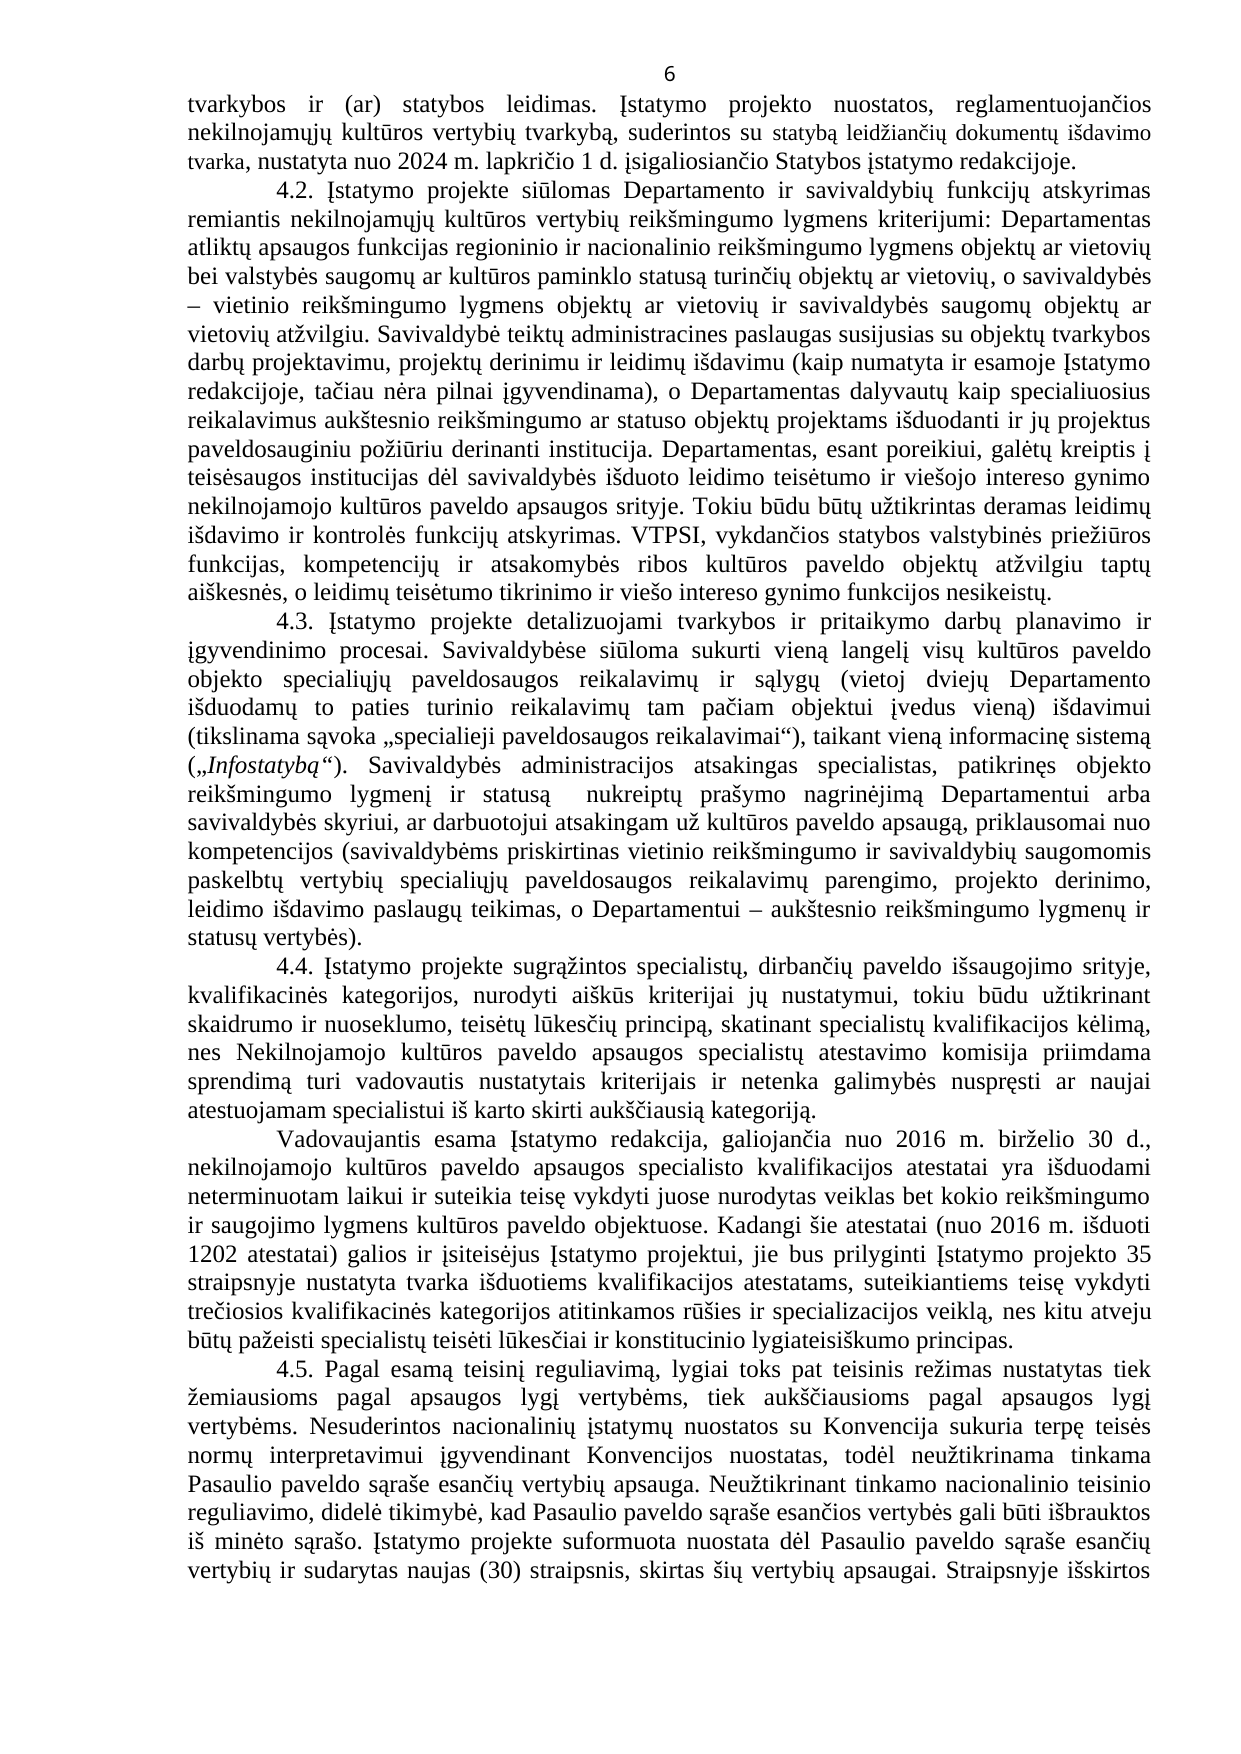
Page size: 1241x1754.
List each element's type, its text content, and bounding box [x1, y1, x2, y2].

text 4.5. Pagal esamą teisinį reguliavimą, lygiai toks pat teisinis režimas nustatytas tiek žemiausioms pagal apsaugos lygį vertybėms, tiek aukščiausioms pagal apsaugos lygį vertybėms. Nesuderintos nacionalinių įstatymų nuostatos su Konvencija sukuria terpę teisės normų interpretavimui įgyvendinant Konvencijos nuostatas, todėl neužtikrinama tinkama Pasaulio paveldo sąraše esančių vertybių apsauga. Neužtikrinant tinkamo nacionalinio teisinio reguliavimo, didelė tikimybė, kad Pasaulio paveldo sąraše esančios vertybės gali būti išbrauktos iš minėto sąrašo. Įstatymo projekte suformuota nuostata dėl Pasaulio paveldo sąraše esančių vertybių ir sudarytas naujas (30) straipsnis, skirtas šių vertybių apsaugai. Straipsnyje išskirtos [187, 1354, 1152, 1584]
text 4.3. Įstatymo projekte detalizuojami tvarkybos ir pritaikymo darbų planavimo ir įgyvendinimo procesai. Savivaldybėse siūloma sukurti vieną langelį visų kultūros paveldo objekto specialiųjų paveldosaugos reikalavimų ir sąlygų (vietoj dviejų Departamento išduodamų to paties turinio reikalavimų tam pačiam objektui įvedus vieną) išdavimui (tikslinama sąvoka „specialieji paveldosaugos reikalavimai“), taikant vieną informacinę sistemą („Infostatybą“). Savivaldybės administracijos atsakingas specialistas, patikrinęs objekto reikšmingumo lygmenį ir statusą nukreiptų prašymo nagrinėjimą Departamentui arba savivaldybės skyriui, ar darbuotojui atsakingam už kultūros paveldo apsaugą, priklausomai nuo kompetencijos (savivaldybėms priskirtinas vietinio reikšmingumo ir savivaldybių saugomomis paskelbtų vertybių specialiųjų paveldosaugos reikalavimų parengimo, projekto derinimo, leidimo išdavimo paslaugų teikimas, o Departamentui – aukštesnio reikšmingumo lygmenų ir statusų vertybės). [187, 606, 1152, 951]
text tvarkybos ir (ar) statybos leidimas. Įstatymo projekto nuostatos, reglamentuojančios nekilnojamųjų kultūros vertybių tvarkybą, suderintos su statybą leidžiančių dokumentų išdavimo tvarka, nustatyta nuo 2024 m. lapkričio 1 d. įsigaliosiančio Statybos įstatymo redakcijoje. [187, 89, 1152, 175]
text 4.2. Įstatymo projekte siūlomas Departamento ir savivaldybių funkcijų atskyrimas remiantis nekilnojamųjų kultūros vertybių reikšmingumo lygmens kriterijumi: Departamentas atliktų apsaugos funkcijas regioninio ir nacionalinio reikšmingumo lygmens objektų ar vietovių bei valstybės saugomų ar kultūros paminklo statusą turinčių objektų ar vietovių, o savivaldybės – vietinio reikšmingumo lygmens objektų ar vietovių ir savivaldybės saugomų objektų ar vietovių atžvilgiu. Savivaldybė teiktų administracines paslaugas susijusias su objektų tvarkybos darbų projektavimu, projektų derinimu ir leidimų išdavimu (kaip numatyta ir esamoje Įstatymo redakcijoje, tačiau nėra pilnai įgyvendinama), o Departamentas dalyvautų kaip specialiuosius reikalavimus aukštesnio reikšmingumo ar statuso objektų projektams išduodanti ir jų projektus paveldosauginiu požiūriu derinanti institucija. Departamentas, esant poreikiui, galėtų kreiptis į teisėsaugos institucijas dėl savivaldybės išduoto leidimo teisėtumo ir viešojo intereso gynimo nekilnojamojo kultūros paveldo apsaugos srityje. Tokiu būdu būtų užtikrintas deramas leidimų išdavimo ir kontrolės funkcijų atskyrimas. VTPSI, vykdančios statybos valstybinės priežiūros funkcijas, kompetencijų ir atsakomybės ribos kultūros paveldo objektų atžvilgiu taptų aiškesnės, o leidimų teisėtumo tikrinimo ir viešo intereso gynimo funkcijos nesikeistų. [187, 175, 1152, 606]
text Vadovaujantis esama Įstatymo redakcija, galiojančia nuo 2016 m. birželio 30 d., nekilnojamojo kultūros paveldo apsaugos specialisto kvalifikacijos atestatai yra išduodami neterminuotam laikui ir suteikia teisę vykdyti juose nurodytas veiklas bet kokio reikšmingumo ir saugojimo lygmens kultūros paveldo objektuose. Kadangi šie atestatai (nuo 2016 m. išduoti 1202 atestatai) galios ir įsiteisėjus Įstatymo projektui, jie bus prilyginti Įstatymo projekto 35 straipsnyje nustatyta tvarka išduotiems kvalifikacijos atestatams, suteikiantiems teisę vykdyti trečiosios kvalifikacinės kategorijos atitinkamos rūšies ir specializacijos veiklą, nes kitu atveju būtų pažeisti specialistų teisėti lūkesčiai ir konstitucinio lygiateisiškumo principas. [187, 1124, 1152, 1354]
text 4.4. Įstatymo projekte sugrąžintos specialistų, dirbančių paveldo išsaugojimo srityje, kvalifikacinės kategorijos, nurodyti aiškūs kriterijai jų nustatymui, tokiu būdu užtikrinant skaidrumo ir nuoseklumo, teisėtų lūkesčių principą, skatinant specialistų kvalifikacijos kėlimą, nes Nekilnojamojo kultūros paveldo apsaugos specialistų atestavimo komisija priimdama sprendimą turi vadovautis nustatytais kriterijais ir netenka galimybės nuspręsti ar naujai atestuojamam specialistui iš karto skirti aukščiausią kategoriją. [187, 951, 1152, 1124]
